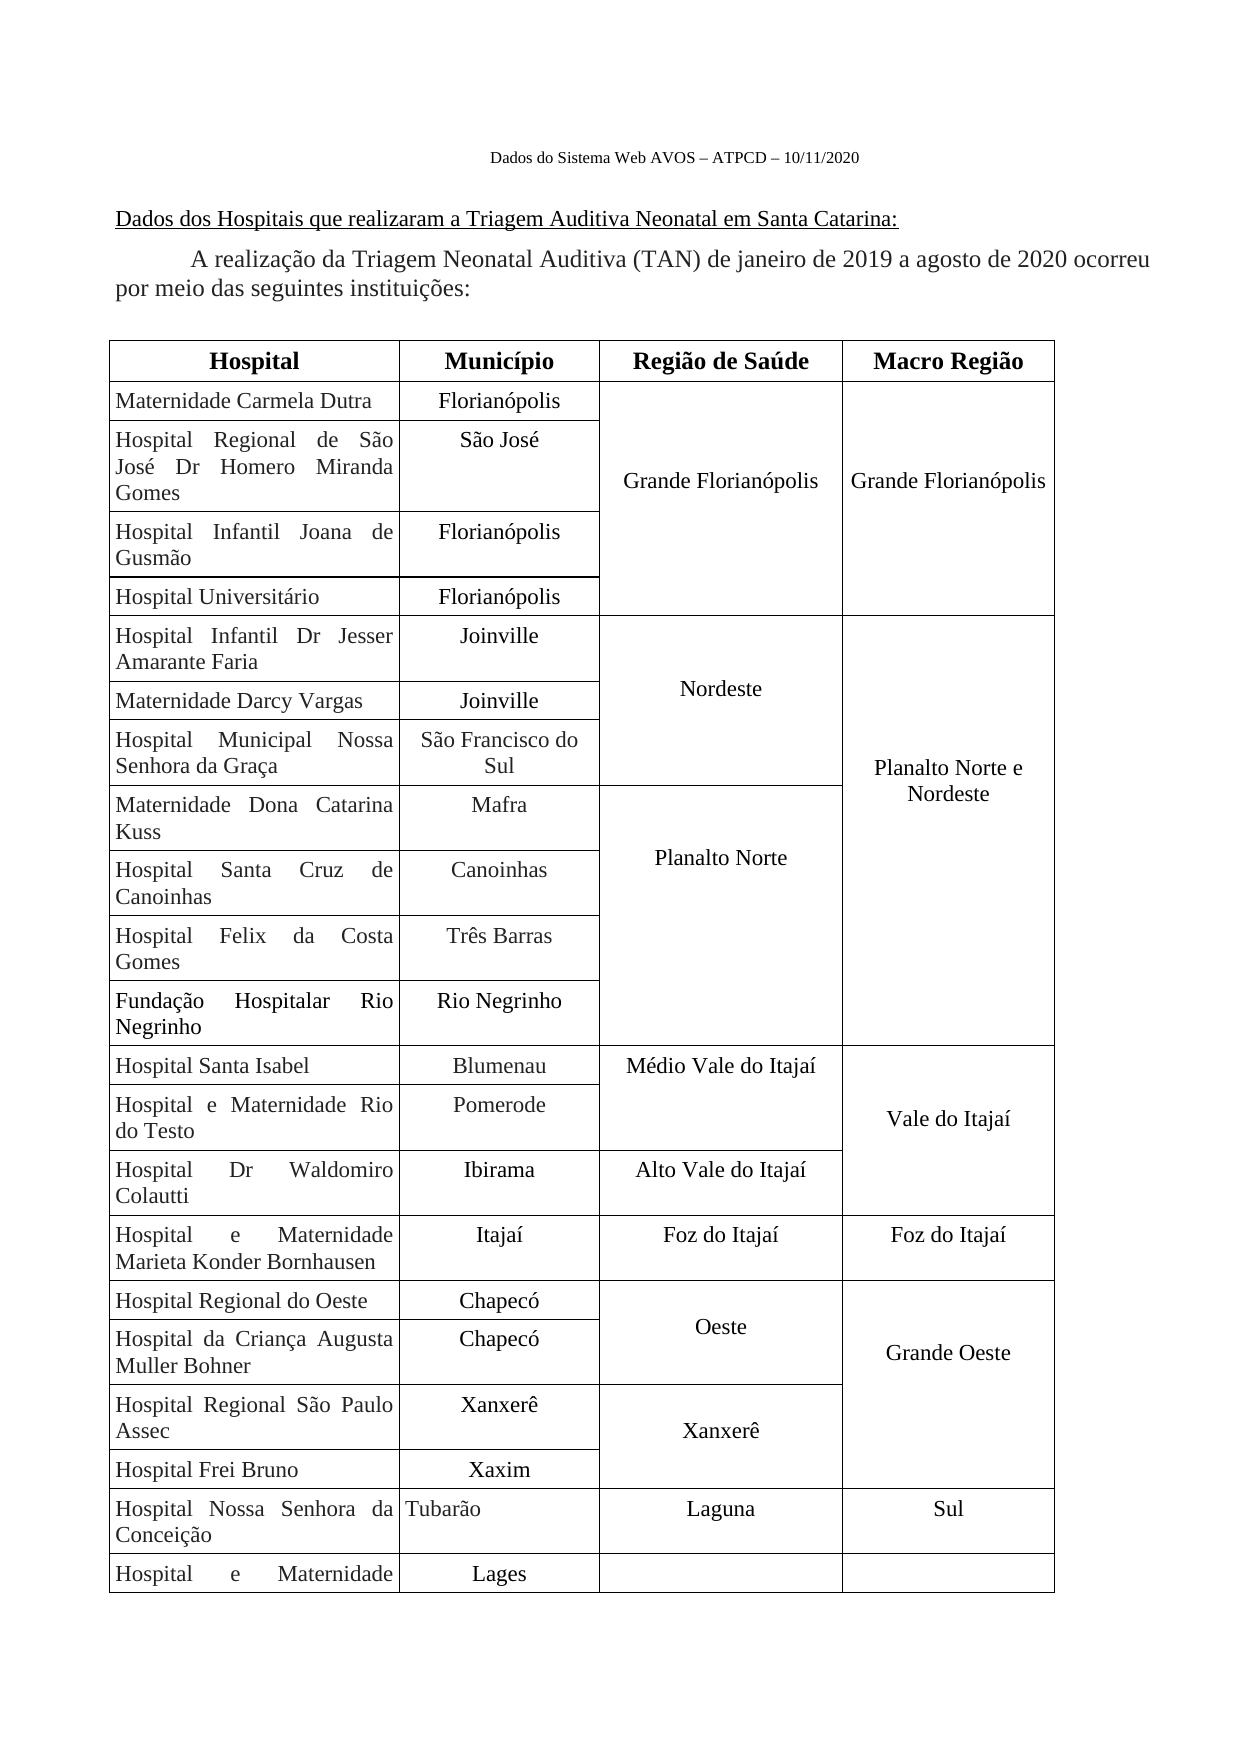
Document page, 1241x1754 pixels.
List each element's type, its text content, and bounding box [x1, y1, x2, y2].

table_cell Oeste [600, 1281, 842, 1384]
table_cell [843, 1554, 1054, 1592]
table_cell Maternidade Carmela Dutra [110, 382, 399, 420]
table_cell Rio Negrinho [400, 981, 599, 1045]
table_cell Joinville [400, 616, 599, 681]
table_cell Três Barras [400, 916, 599, 980]
table_cell Pomerode [400, 1085, 599, 1149]
table_cell Xaxim [400, 1450, 599, 1488]
table_cell Hospital Regional do Oeste [110, 1281, 399, 1319]
table_cell Hospital Santa Isabel [110, 1046, 399, 1084]
table_cell Hospital Santa Cruz de Canoinhas [110, 851, 399, 915]
text A realização da Triagem Neonatal Auditiva (TAN) de janeiro de 2019 a agosto de 2020 ocorreu por meio das seguintes instituições: [115, 244, 1161, 302]
table_cell Hospital e Maternidade Marieta Konder Bornhausen [110, 1216, 399, 1280]
table_cell Planalto Norte [600, 786, 842, 1045]
table_cell Hospital da Criança Augusta Muller Bohner [110, 1320, 399, 1384]
table_cell Nordeste [600, 616, 842, 784]
table_cell Foz do Itajaí [600, 1216, 842, 1280]
table_cell Planalto Norte e Nordeste [843, 616, 1054, 1045]
table_cell Vale do Itajaí [843, 1046, 1054, 1215]
table_cell Laguna [600, 1489, 842, 1553]
table_cell Xanxerê [600, 1385, 842, 1488]
table_cell Lages [400, 1554, 599, 1592]
table_cell Itajaí [400, 1216, 599, 1280]
table_cell Maternidade Darcy Vargas [110, 682, 399, 719]
table_cell Blumenau [400, 1046, 599, 1084]
table_cell São Francisco do Sul [400, 720, 599, 784]
table_cell São José [400, 421, 599, 511]
table_cell Florianópolis [400, 578, 599, 615]
table_cell Alto Vale do Itajaí [600, 1151, 842, 1215]
text Dados do Sistema Web AVOS – ATPCD – 10/11/2020 [115, 148, 1161, 167]
table_cell Hospital Regional São Paulo Assec [110, 1385, 399, 1449]
table_cell Chapecó [400, 1281, 599, 1319]
table_cell Ibirama [400, 1151, 599, 1215]
table_cell [600, 1554, 842, 1592]
table_cell Grande Florianópolis [843, 382, 1054, 615]
table_cell Hospital Felix da Costa Gomes [110, 916, 399, 980]
table_cell Maternidade Dona Catarina Kuss [110, 786, 399, 850]
table_cell Hospital Nossa Senhora da Conceição [110, 1489, 399, 1553]
table_cell Joinville [400, 682, 599, 719]
table_cell Florianópolis [400, 382, 599, 420]
table_cell Hospital Universitário [110, 578, 399, 615]
table_cell Fundação Hospitalar Rio Negrinho [110, 981, 399, 1045]
table_cell Hospital Dr Waldomiro Colautti [110, 1151, 399, 1215]
table_cell Chapecó [400, 1320, 599, 1384]
table_cell Canoinhas [400, 851, 599, 915]
table_header Macro Região [843, 341, 1054, 381]
table_cell Mafra [400, 786, 599, 850]
table_cell Médio Vale do Itajaí [600, 1046, 842, 1149]
table_cell Grande Oeste [843, 1281, 1054, 1488]
table_cell Florianópolis [400, 512, 599, 576]
table_cell Hospital Municipal Nossa Senhora da Graça [110, 720, 399, 784]
text Dados dos Hospitais que realizaram a Triagem Auditiva Neonatal em Santa Catarina: [115, 205, 1161, 231]
table_cell Hospital e Maternidade [110, 1554, 399, 1592]
table_cell Tubarão [400, 1489, 599, 1553]
table_cell Hospital Regional de São José Dr Homero Miranda Gomes [110, 421, 399, 511]
table_cell Sul [843, 1489, 1054, 1553]
table_header Hospital [110, 341, 399, 381]
table_header Município [400, 341, 599, 381]
table_cell Hospital Infantil Dr Jesser Amarante Faria [110, 616, 399, 681]
table_cell Hospital Infantil Joana de Gusmão [110, 512, 399, 576]
table_cell Hospital e Maternidade Rio do Testo [110, 1085, 399, 1149]
table_cell Grande Florianópolis [600, 382, 842, 615]
table_cell Foz do Itajaí [843, 1216, 1054, 1280]
table_header Região de Saúde [600, 341, 842, 381]
table_cell Hospital Frei Bruno [110, 1450, 399, 1488]
table_cell Xanxerê [400, 1385, 599, 1449]
